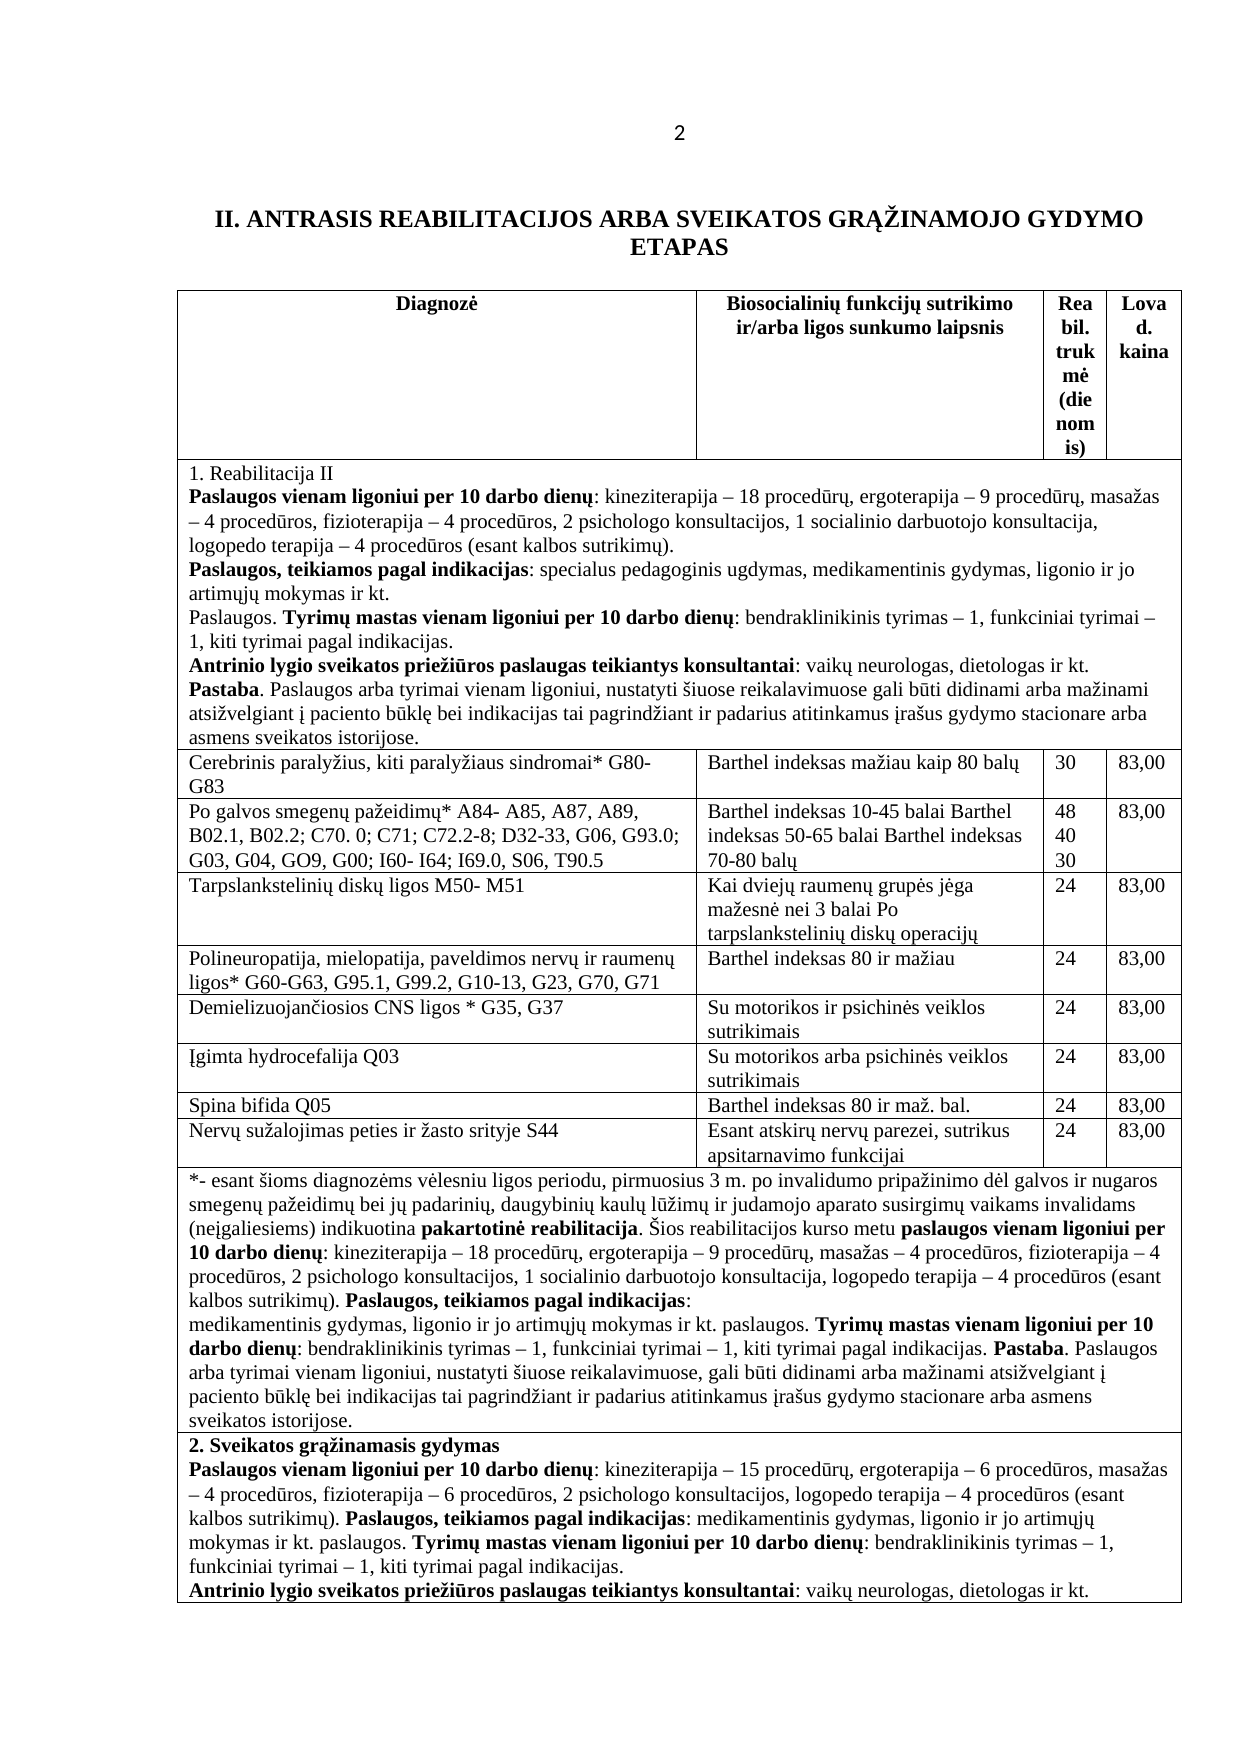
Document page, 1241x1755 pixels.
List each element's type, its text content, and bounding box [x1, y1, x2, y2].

table_cell Cerebrinis paralyžius, kiti paralyžiaus sindromai* G80-G83 [178, 750, 696, 798]
table_cell 2. Sveikatos grąžinamasis gydymas Paslaugos vienam ligoniui per 10 darbo dienų: kineziterapija – 15 procedūrų, ergoterapija – 6 procedūros, masažas – 4 procedūros, fizioterapija – 6 procedūros, 2 psichologo konsultacijos, logopedo terapija – 4 procedūros (esant kalbos sutrikimų). Paslaugos, teikiamos pagal indikacijas: medikamentinis gydymas, ligonio ir jo artimųjų mokymas ir kt. paslaugos. Tyrimų mastas vienam ligoniui per 10 darbo dienų: bendraklinikinis tyrimas – 1, funkciniai tyrimai – 1, kiti tyrimai pagal indikacijas. Antrinio lygio sveikatos priežiūros paslaugas teikiantys konsultantai: vaikų neurologas, dietologas ir kt. [178, 1433, 1181, 1602]
table_header Diagnozė [178, 291, 696, 459]
table_cell Esant atskirų nervų parezei, sutrikus apsitarnavimo funkcijai [697, 1119, 1043, 1167]
table_cell 30 [1044, 750, 1106, 798]
table_cell Su motorikos arba psichinės veiklos sutrikimais [697, 1044, 1043, 1092]
table_cell Barthel indeksas 80 ir mažiau [697, 946, 1043, 994]
table_cell *- esant šioms diagnozėms vėlesniu ligos periodu, pirmuosius 3 m. po invalidumo pripažinimo dėl galvos ir nugaros smegenų pažeidimų bei jų padarinių, daugybinių kaulų lūžimų ir judamojo aparato susirgimų vaikams invalidams (neįgaliesiems) indikuotina pakartotinė reabilitacija. Šios reabilitacijos kurso metu paslaugos vienam ligoniui per 10 darbo dienų: kineziterapija – 18 procedūrų, ergoterapija – 9 procedūrų, masažas – 4 procedūros, fizioterapija – 4 procedūros, 2 psichologo konsultacijos, 1 socialinio darbuotojo konsultacija, logopedo terapija – 4 procedūros (esant kalbos sutrikimų). Paslaugos, teikiamos pagal indikacijas: medikamentinis gydymas, ligonio ir jo artimųjų mokymas ir kt. paslaugos. Tyrimų mastas vienam ligoniui per 10 darbo dienų: bendraklinikinis tyrimas – 1, funkciniai tyrimai – 1, kiti tyrimai pagal indikacijas. Pastaba. Paslaugos arba tyrimai vienam ligoniui, nustatyti šiuose reikalavimuose, gali būti didinami arba mažinami atsižvelgiant į paciento būklę bei indikacijas tai pagrindžiant ir padarius atitinkamus įrašus gydymo stacionare arba asmens sveikatos istorijose. [178, 1168, 1181, 1432]
table_cell Demielizuojančiosios CNS ligos * G35, G37 [178, 995, 696, 1043]
table_cell Barthel indeksas 80 ir maž. bal. [697, 1093, 1043, 1117]
table_cell 83,00 [1107, 995, 1181, 1043]
table_cell Su motorikos ir psichinės veiklos sutrikimais [697, 995, 1043, 1043]
text II. ANTRASIS REABILITACIJOS ARBA SVEIKATOS GRĄŽINAMOJO GYDYMO ETAPAS [177, 204, 1181, 261]
table_cell 83,00 [1107, 1119, 1181, 1167]
table_cell 83,00 [1107, 799, 1181, 872]
table_cell 24 [1044, 1119, 1106, 1167]
table_cell 24 [1044, 1093, 1106, 1117]
table_cell 48 40 30 [1044, 799, 1106, 872]
table_cell 83,00 [1107, 946, 1181, 994]
table_cell 83,00 [1107, 1044, 1181, 1092]
table_cell Barthel indeksas mažiau kaip 80 balų [697, 750, 1043, 798]
table_cell 1. Reabilitacija II Paslaugos vienam ligoniui per 10 darbo dienų: kineziterapija – 18 procedūrų, ergoterapija – 9 procedūrų, masažas – 4 procedūros, fizioterapija – 4 procedūros, 2 psichologo konsultacijos, 1 socialinio darbuotojo konsultacija, logopedo terapija – 4 procedūros (esant kalbos sutrikimų). Paslaugos, teikiamos pagal indikacijas: specialus pedagoginis ugdymas, medikamentinis gydymas, ligonio ir jo artimųjų mokymas ir kt. Paslaugos. Tyrimų mastas vienam ligoniui per 10 darbo dienų: bendraklinikinis tyrimas – 1, funkciniai tyrimai – 1, kiti tyrimai pagal indikacijas. Antrinio lygio sveikatos priežiūros paslaugas teikiantys konsultantai: vaikų neurologas, dietologas ir kt. Pastaba. Paslaugos arba tyrimai vienam ligoniui, nustatyti šiuose reikalavimuose gali būti didinami arba mažinami atsižvelgiant į paciento būklę bei indikacijas tai pagrindžiant ir padarius atitinkamus įrašus gydymo stacionare arba asmens sveikatos istorijose. [178, 460, 1181, 749]
table_cell Kai dviejų raumenų grupės jėga mažesnė nei 3 balai Po tarpslankstelinių diskų operacijų [697, 873, 1043, 945]
table_cell 24 [1044, 946, 1106, 994]
table_cell Nervų sužalojimas peties ir žasto srityje S44 [178, 1119, 696, 1167]
table_header Reabil. trukmė (dienomis) [1044, 291, 1106, 459]
table_cell 83,00 [1107, 873, 1181, 945]
table_cell Spina bifida Q05 [178, 1093, 696, 1117]
table_header Biosocialinių funkcijų sutrikimo ir/arba ligos sunkumo laipsnis [697, 291, 1043, 459]
table_cell Po galvos smegenų pažeidimų* A84- A85, A87, A89, B02.1, B02.2; C70. 0; C71; C72.2-8; D32-33, G06, G93.0; G03, G04, GO9, G00; I60- I64; I69.0, S06, T90.5 [178, 799, 696, 872]
table_cell 24 [1044, 995, 1106, 1043]
table_cell Polineuropatija, mielopatija, paveldimos nervų ir raumenų ligos* G60-G63, G95.1, G99.2, G10-13, G23, G70, G71 [178, 946, 696, 994]
table_cell 83,00 [1107, 1093, 1181, 1117]
table_cell 24 [1044, 1044, 1106, 1092]
table_cell Tarpslankstelinių diskų ligos M50- M51 [178, 873, 696, 945]
table_cell 24 [1044, 873, 1106, 945]
table_cell Barthel indeksas 10-45 balai Barthel indeksas 50-65 balai Barthel indeksas 70-80 balų [697, 799, 1043, 872]
table_cell Įgimta hydrocefalija Q03 [178, 1044, 696, 1092]
table_cell 83,00 [1107, 750, 1181, 798]
table_header Lovad. kaina [1107, 291, 1181, 459]
